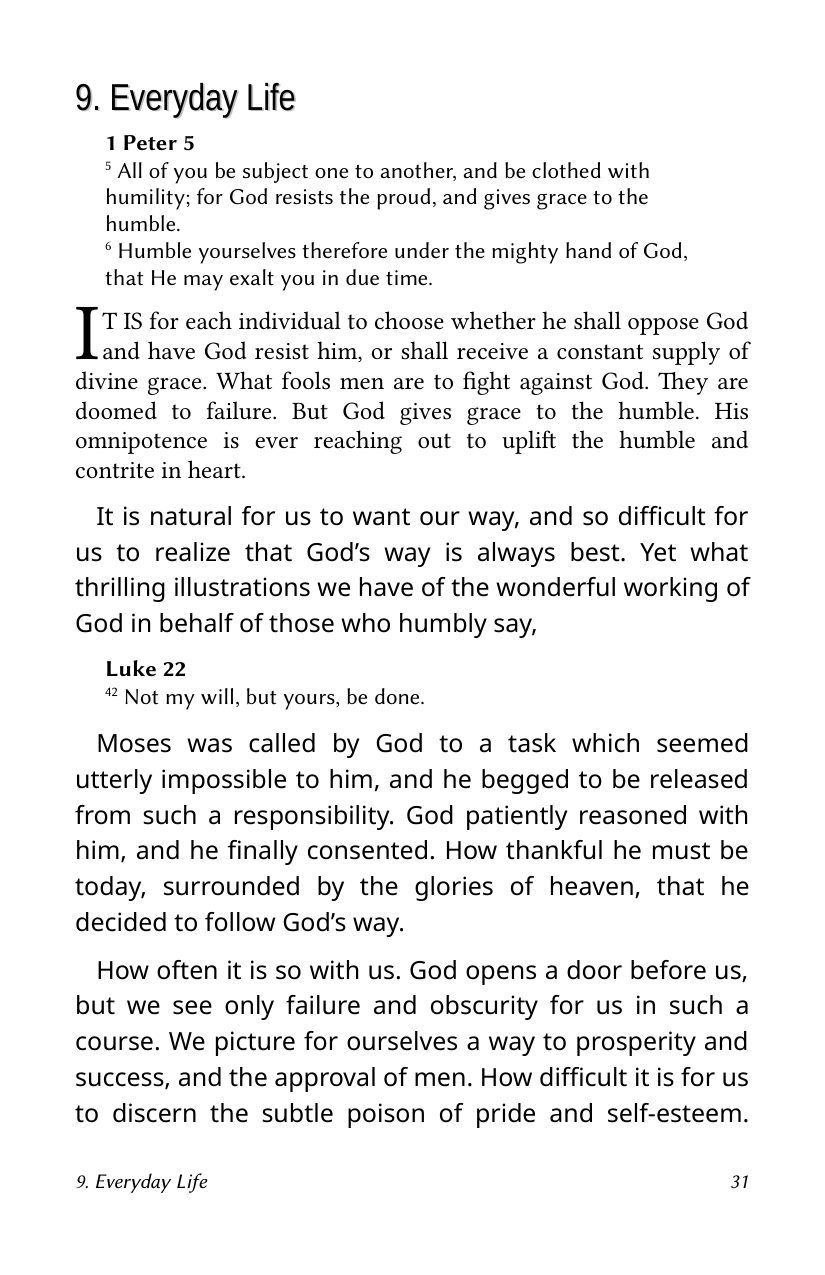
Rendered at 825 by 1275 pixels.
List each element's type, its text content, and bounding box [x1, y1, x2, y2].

text 6 Humble yourselves therefore under the mighty hand of God, that He may exalt you in due time. [105, 238, 720, 291]
text How often it is so with us. God opens a door before us, but we see only failure and obscurity for us in such a course. We picture for ourselves a way to prosperity and success, and the approval of men. How difficult it is for us to discern the subtle poison of pride and self-esteem. [75, 952, 750, 1129]
text Luke 22 [105, 656, 750, 682]
title Everyday Life [75, 75, 750, 118]
text 5 All of you be subject one to another, and be clothed with humility; for God resists the proud, and gives grace to the humble. [105, 158, 720, 237]
text 1 Peter 5 [105, 130, 750, 156]
text Moses was called by God to a task which seemed utterly impossible to him, and he begged to be released from such a responsibility. God patiently reasoned with him, and he finally consented. How thankful he must be today, surrounded by the glories of heaven, that he decided to follow God’s way. [75, 726, 750, 938]
text It is natural for us to want our way, and so difficult for us to realize that God’s way is always best. Yet what thrilling illustrations we have of the wonderful working of God in behalf of those who humbly say, [75, 498, 750, 640]
text 42 Not my will, but yours, be done. [105, 684, 720, 710]
text IT IS for each individual to choose whether he shall oppose God and have God resist him, or shall receive a constant supply of divine grace. What fools men are to fight against God. They are doomed to failure. But God gives grace to the humble. His omnipotence is ever reaching out to uplift the humble and contrite in heart. [75, 307, 750, 485]
